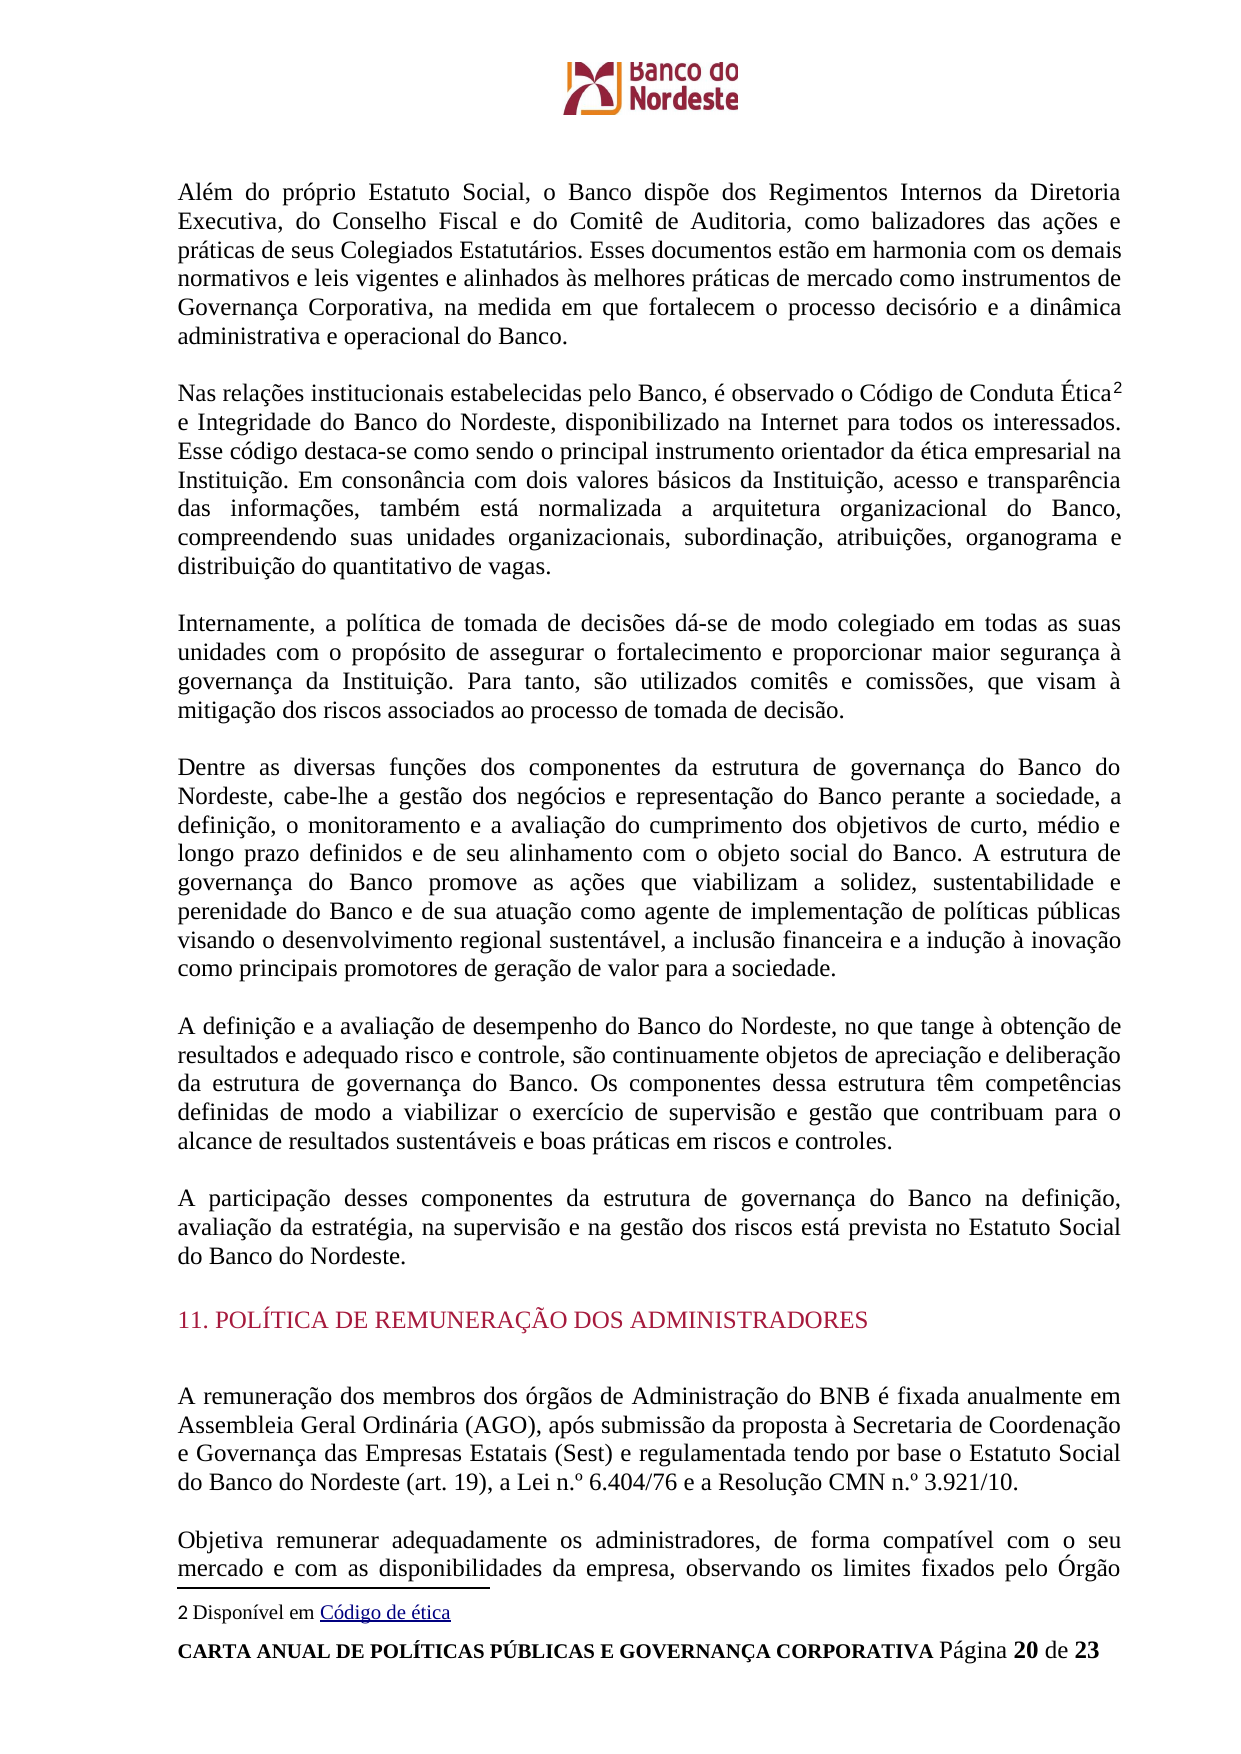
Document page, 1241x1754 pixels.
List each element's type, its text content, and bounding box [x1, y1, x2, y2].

text Internamente, a política de tomada de decisões dá-se de modo colegiado em todas as suas unidades com o propósito de assegurar o fortalecimento e proporcionar maior segurança à governança da Instituição. Para tanto, são utilizados comitês e comissões, que visam à mitigação dos riscos associados ao processo de tomada de decisão. [177, 608, 1122, 723]
list POLÍTICA DE REMUNERAÇÃO DOS ADMINISTRADORES [177, 1305, 1122, 1333]
text A participação desses componentes da estrutura de governança do Banco na definição, avaliação da estratégia, na supervisão e na gestão dos riscos está prevista no Estatuto Social do Banco do Nordeste. [177, 1183, 1122, 1270]
text Disponível em Código de ética [177, 1599, 1122, 1624]
text Além do próprio Estatuto Social, o Banco dispõe dos Regimentos Internos da Diretoria Executiva, do Conselho Fiscal e do Comitê de Auditoria, como balizadores das ações e práticas de seus Colegiados Estatutários. Esses documentos estão em harmonia com os demais normativos e leis vigentes e alinhados às melhores práticas de mercado como instrumentos de Governança Corporativa, na medida em que fortalecem o processo decisório e a dinâmica administrativa e operacional do Banco. [177, 177, 1122, 350]
text A definição e a avaliação de desempenho do Banco do Nordeste, no que tange à obtenção de resultados e adequado risco e controle, são continuamente objetos de apreciação e deliberação da estrutura de governança do Banco. Os componentes dessa estrutura têm competências definidas de modo a viabilizar o exercício de supervisão e gestão que contribuam para o alcance de resultados sustentáveis e boas práticas em riscos e controles. [177, 1011, 1122, 1155]
text Nas relações institucionais estabelecidas pelo Banco, é observado o Código de Conduta Ética e Integridade do Banco do Nordeste, disponibilizado na Internet para todos os interessados. Esse código destaca-se como sendo o principal instrumento orientador da ética empresarial na Instituição. Em consonância com dois valores básicos da Instituição, acesso e transparência das informações, também está normalizada a arquitetura organizacional do Banco, compreendendo suas unidades organizacionais, subordinação, atribuições, organograma e distribuição do quantitativo de vagas. [177, 378, 1122, 580]
text A remuneração dos membros dos órgãos de Administração do BNB é fixada anualmente em Assembleia Geral Ordinária (AGO), após submissão da proposta à Secretaria de Coordenação e Governança das Empresas Estatais (Sest) e regulamentada tendo por base o Estatuto Social do Banco do Nordeste (art. 19), a Lei n.º 6.404/76 e a Resolução CMN n.º 3.921/10. [177, 1381, 1122, 1496]
text Dentre as diversas funções dos componentes da estrutura de governança do Banco do Nordeste, cabe-lhe a gestão dos negócios e representação do Banco perante a sociedade, a definição, o monitoramento e a avaliação do cumprimento dos objetivos de curto, médio e longo prazo definidos e de seu alinhamento com o objeto social do Banco. A estrutura de governança do Banco promove as ações que viabilizam a solidez, sustentabilidade e perenidade do Banco e de sua atuação como agente de implementação de políticas públicas visando o desenvolvimento regional sustentável, a inclusão financeira e a indução à inovação como principais promotores de geração de valor para a sociedade. [177, 752, 1122, 982]
text Objetiva remunerar adequadamente os administradores, de forma compatível com o seu mercado e com as disponibilidades da empresa, observando os limites fixados pelo Órgão [177, 1525, 1122, 1582]
